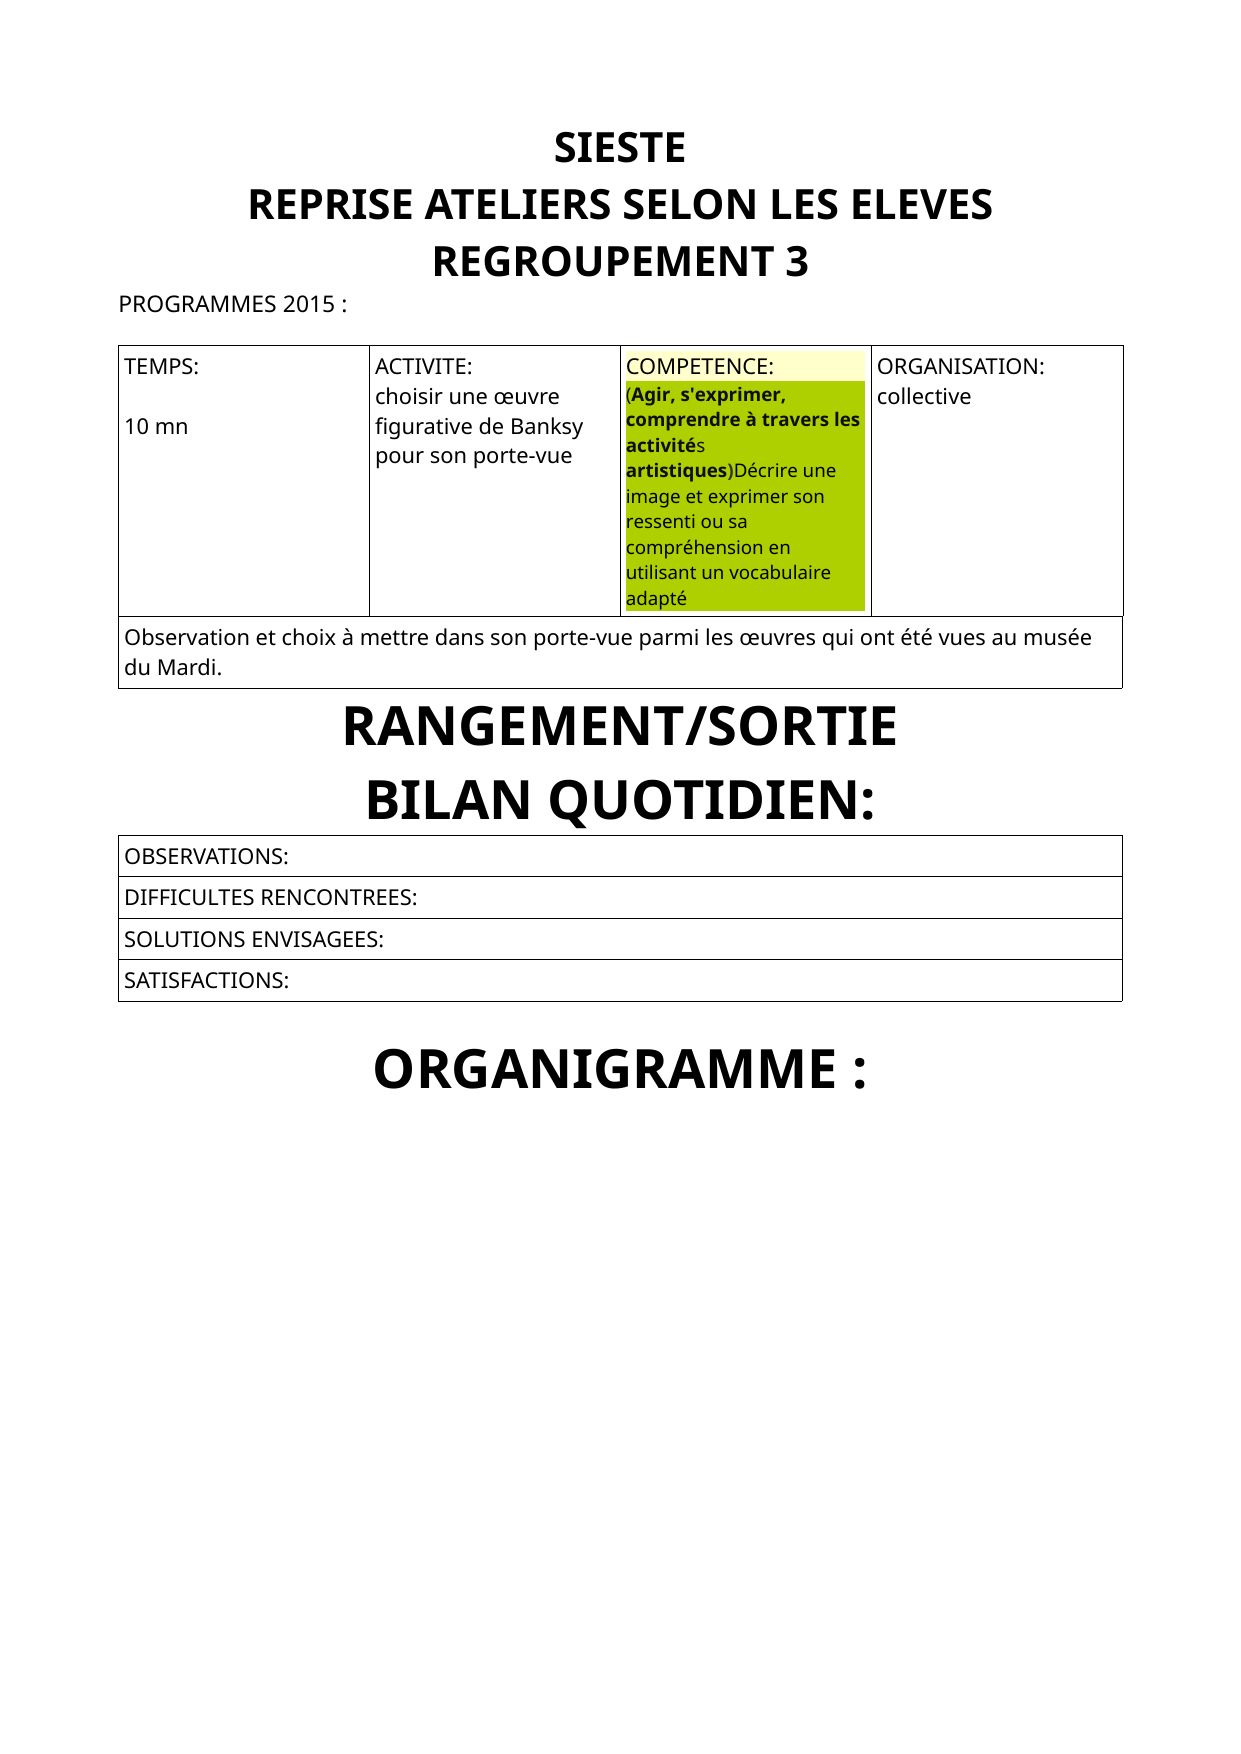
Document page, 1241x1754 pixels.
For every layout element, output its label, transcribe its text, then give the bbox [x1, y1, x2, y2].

table_header COMPETENCE: (Agir, s'exprimer, comprendre à travers les activités artistiques)Décrire une image et exprimer son ressenti ou sa compréhension en utilisant un vocabulaire adapté [621, 346, 871, 616]
table_header OBSERVATIONS: [119, 836, 1122, 876]
text ORGANIGRAMME : [118, 1030, 1122, 1104]
table_header Observation et choix à mettre dans son porte-vue parmi les œuvres qui ont été vues au musée du Mardi. [119, 617, 1122, 687]
table_cell SOLUTIONS ENVISAGEES: [119, 919, 1122, 959]
table_cell SATISFACTIONS: [119, 960, 1122, 1001]
table_header ORGANISATION: collective [872, 346, 1123, 616]
table_header TEMPS: 10 mn [119, 346, 369, 616]
text REGROUPEMENT 3 [118, 232, 1122, 288]
text PROGRAMMES 2015 : [118, 288, 1122, 320]
table_cell DIFFICULTES RENCONTREES: [119, 877, 1122, 918]
text SIESTE [118, 118, 1122, 175]
text RANGEMENT/SORTIE [118, 689, 1122, 761]
table_header ACTIVITE: choisir une œuvre figurative de Banksy pour son porte-vue [370, 346, 620, 616]
text REPRISE ATELIERS SELON LES ELEVES [118, 175, 1122, 232]
text BILAN QUOTIDIEN: [118, 761, 1122, 835]
